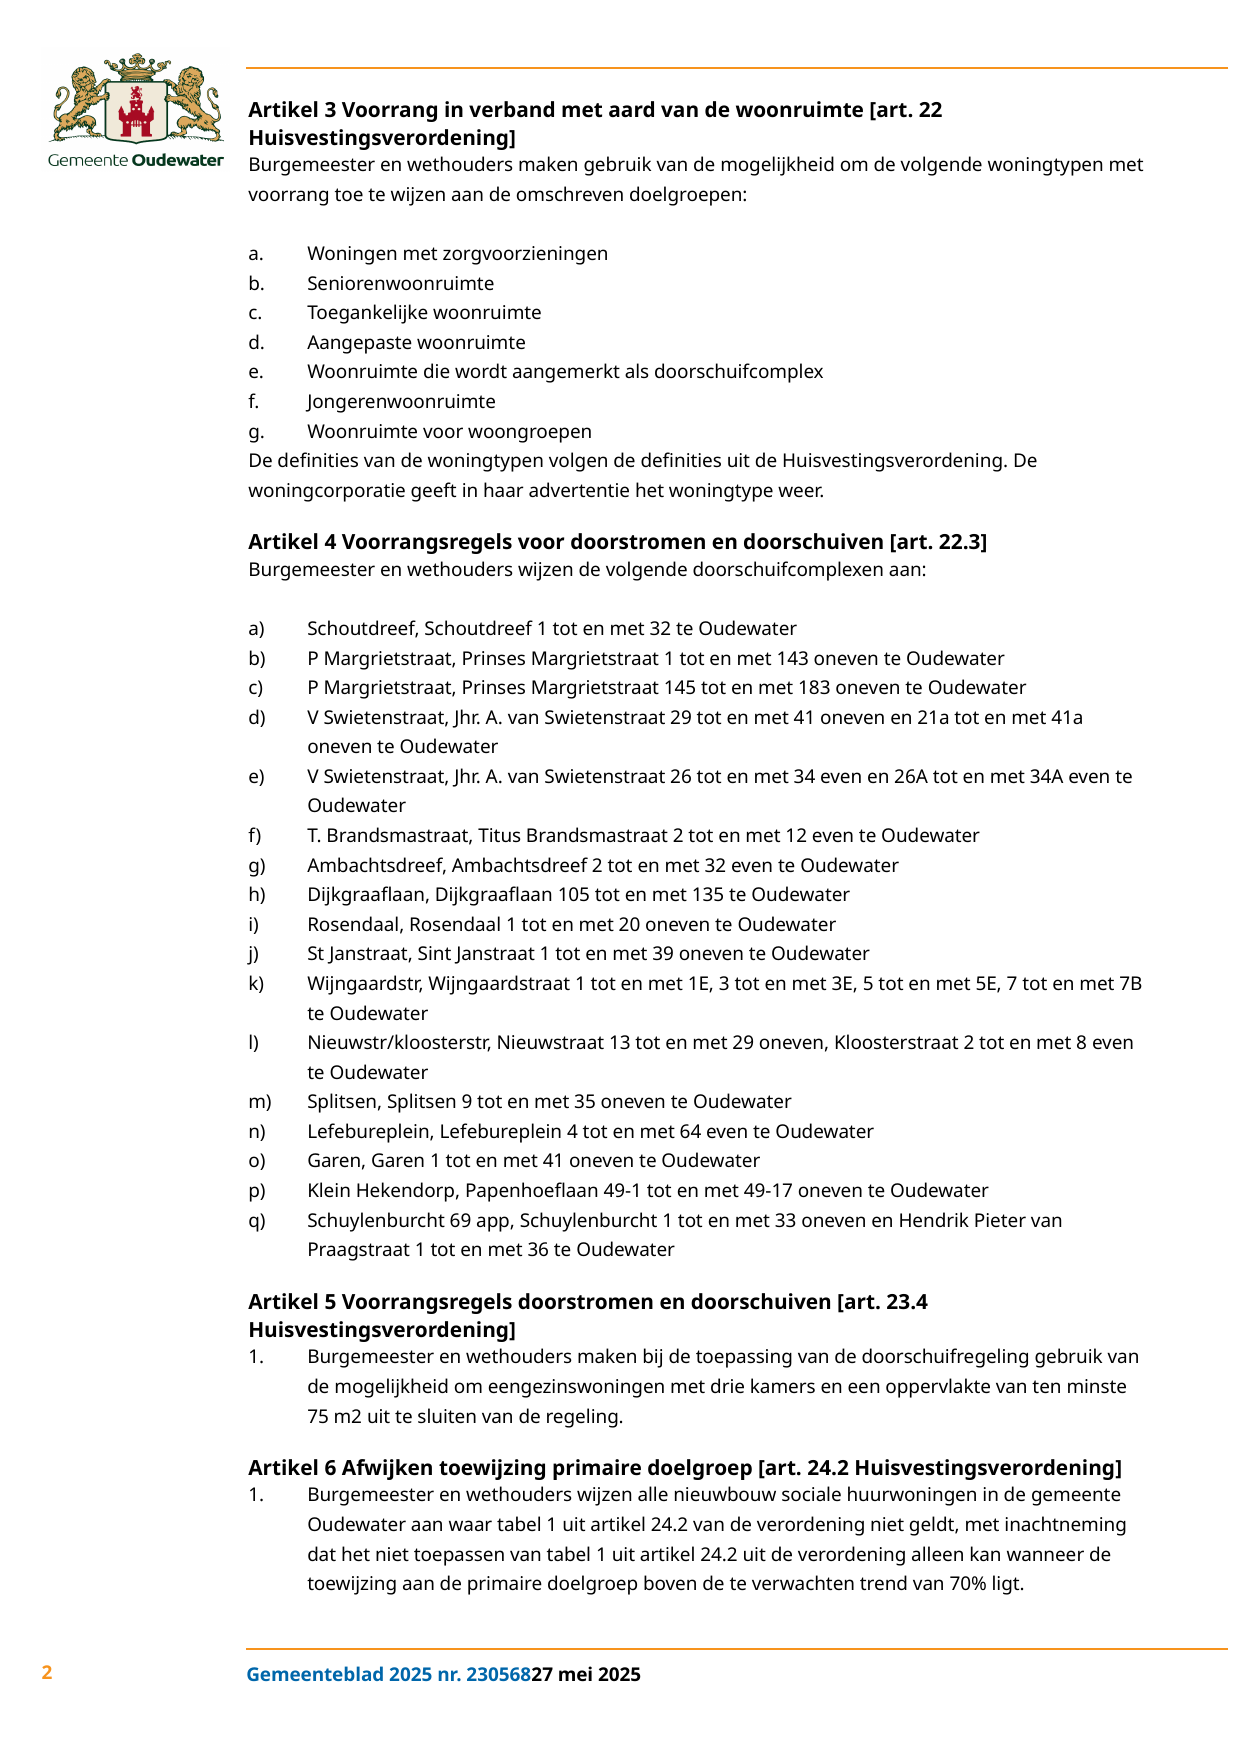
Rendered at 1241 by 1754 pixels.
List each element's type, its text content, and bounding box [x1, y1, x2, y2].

list P Margrietstraat, Prinses Margrietstraat 145 tot en met 183 oneven te Oudewater [248, 674, 1152, 700]
list P Margrietstraat, Prinses Margrietstraat 1 tot en met 143 oneven te Oudewater [248, 645, 1152, 670]
list Jongerenwoonruimte [248, 388, 1152, 414]
list T. Brandsmastraat, Titus Brandsmastraat 2 tot en met 12 even te Oudewater [248, 822, 1152, 848]
text Artikel 3 Voorrang in verband met aard van de woonruimte [art. 22 Huisvestingsverordening] [248, 95, 1152, 152]
list Schoutdreef, Schoutdreef 1 tot en met 32 te Oudewater [248, 615, 1152, 641]
list Wijngaardstr, Wijngaardstraat 1 tot en met 1E, 3 tot en met 3E, 5 tot en met 5E, 7 tot en met 7B te Oudewater [248, 970, 1152, 1025]
list Splitsen, Splitsen 9 tot en met 35 oneven te Oudewater [248, 1088, 1152, 1114]
list Nieuwstr/kloosterstr, Nieuwstraat 13 tot en met 29 oneven, Kloosterstraat 2 tot en met 8 even te Oudewater [248, 1029, 1152, 1084]
text Artikel 4 Voorrangsregels voor doorstromen en doorschuiven [art. 22.3] [248, 527, 1152, 556]
list Aangepaste woonruimte [248, 329, 1152, 355]
list V Swietenstraat, Jhr. A. van Swietenstraat 29 tot en met 41 oneven en 21a tot en met 41a oneven te Oudewater [248, 704, 1152, 759]
list Klein Hekendorp, Papenhoeflaan 49-1 tot en met 49-17 oneven te Oudewater [248, 1177, 1152, 1203]
list Woonruimte voor woongroepen [248, 418, 1152, 444]
list V Swietenstraat, Jhr. A. van Swietenstraat 26 tot en met 34 even en 26A tot en met 34A even te Oudewater [248, 763, 1152, 818]
text Artikel 5 Voorrangsregels doorstromen en doorschuiven [art. 23.4 Huisvestingsverordening] [248, 1287, 1152, 1344]
list Woningen met zorgvoorzieningen [248, 240, 1152, 266]
list Ambachtsdreef, Ambachtsdreef 2 tot en met 32 even te Oudewater [248, 852, 1152, 877]
list Burgemeester en wethouders maken bij de toepassing van de doorschuifregeling gebruik van de mogelijkheid om eengezinswoningen met drie kamers en een oppervlakte van ten minste 75 m2 uit te sluiten van de regeling. [248, 1344, 1152, 1428]
list St Janstraat, Sint Janstraat 1 tot en met 39 oneven te Oudewater [248, 941, 1152, 966]
text Burgemeester en wethouders wijzen de volgende doorschuifcomplexen aan: [248, 556, 1152, 582]
text De definities van de woningtypen volgen de definities uit de Huisvestingsverordening. De woningcorporatie geeft in haar advertentie het woningtype weer. [248, 447, 1152, 503]
text Artikel 6 Afwijken toewijzing primaire doelgroep [art. 24.2 Huisvestingsverordening] [248, 1453, 1152, 1482]
list Rosendaal, Rosendaal 1 tot en met 20 oneven te Oudewater [248, 911, 1152, 937]
list Seniorenwoonruimte [248, 270, 1152, 296]
text Burgemeester en wethouders maken gebruik van de mogelijkheid om de volgende woningtypen met voorrang toe te wijzen aan de omschreven doelgroepen: [248, 152, 1152, 207]
list Schuylenburcht 69 app, Schuylenburcht 1 tot en met 33 oneven en Hendrik Pieter van Praagstraat 1 tot en met 36 te Oudewater [248, 1207, 1152, 1262]
list Garen, Garen 1 tot en met 41 oneven te Oudewater [248, 1148, 1152, 1173]
list Woonruimte die wordt aangemerkt als doorschuifcomplex [248, 359, 1152, 384]
list Toegankelijke woonruimte [248, 299, 1152, 325]
list Dijkgraaflaan, Dijkgraaflaan 105 tot en met 135 te Oudewater [248, 881, 1152, 907]
list Burgemeester en wethouders wijzen alle nieuwbouw sociale huurwoningen in de gemeente Oudewater aan waar tabel 1 uit artikel 24.2 van de verordening niet geldt, met inachtneming dat het niet toepassen van tabel 1 uit artikel 24.2 uit de verordening alleen kan wanneer de toewijzing aan de primaire doelgroep boven de te verwachten trend van 70% ligt. [248, 1482, 1152, 1596]
picture [41, 47, 231, 172]
list Lefebureplein, Lefebureplein 4 tot en met 64 even te Oudewater [248, 1118, 1152, 1144]
